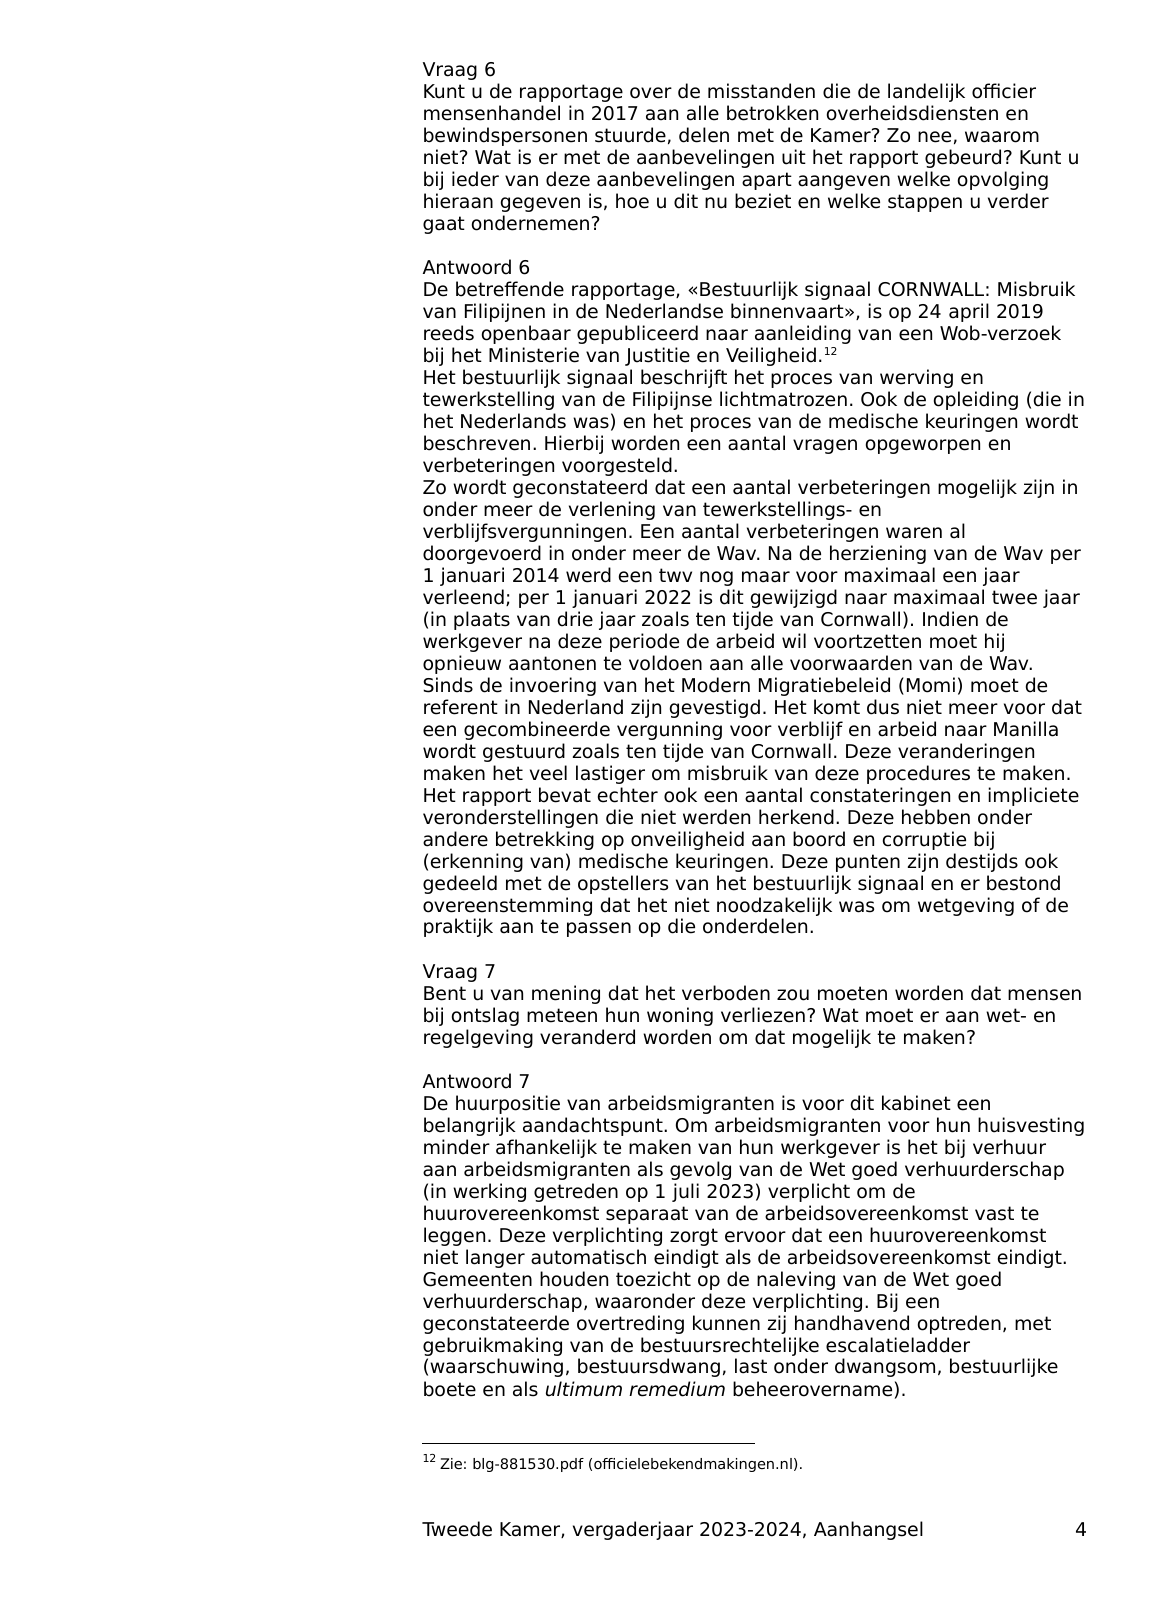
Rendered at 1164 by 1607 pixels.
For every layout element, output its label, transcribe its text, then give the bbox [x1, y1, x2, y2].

text Zie: blg-881530.pdf (officielebekendmakingen.nl). [422, 1452, 1087, 1474]
text Bent u van mening dat het verboden zou moeten worden dat mensen bij ontslag meteen hun woning verliezen? Wat moet er aan wet- en regelgeving veranderd worden om dat mogelijk te maken? [422, 983, 1087, 1048]
text Sinds de invoering van het Modern Migratiebeleid (Momi) moet de referent in Nederland zijn gevestigd. Het komt dus niet meer voor dat een gecombineerde vergunning voor verblijf en arbeid naar Manilla wordt gestuurd zoals ten tijde van Cornwall. Deze veranderingen maken het veel lastiger om misbruik van deze procedures te maken. [422, 675, 1087, 784]
text Zo wordt geconstateerd dat een aantal verbeteringen mogelijk zijn in onder meer de verlening van tewerkstellings- en verblijfsvergunningen. Een aantal verbeteringen waren al doorgevoerd in onder meer de Wav. Na de herziening van de Wav per 1 januari 2014 werd een twv nog maar voor maximaal een jaar verleend; per 1 januari 2022 is dit gewijzigd naar maximaal twee jaar (in plaats van drie jaar zoals ten tijde van Cornwall). Indien de werkgever na deze periode de arbeid wil voortzetten moet hij opnieuw aantonen te voldoen aan alle voorwaarden van de Wav. [422, 477, 1087, 675]
text Vraag 7 [422, 961, 1087, 983]
text De betreffende rapportage, «Bestuurlijk signaal CORNWALL: Misbruik van Filipijnen in de Nederlandse binnenvaart», is op 24 april 2019 reeds openbaar gepubliceerd naar aanleiding van een Wob-verzoek bij het Ministerie van Justitie en Veiligheid. [422, 279, 1087, 367]
text Het rapport bevat echter ook een aantal constateringen en impliciete veronderstellingen die niet werden herkend. Deze hebben onder andere betrekking op onveiligheid aan boord en corruptie bij (erkenning van) medische keuringen. Deze punten zijn destijds ook gedeeld met de opstellers van het bestuurlijk signaal en er bestond overeenstemming dat het niet noodzakelijk was om wetgeving of de praktijk aan te passen op die onderdelen. [422, 784, 1087, 938]
text Het bestuurlijk signaal beschrijft het proces van werving en tewerkstelling van de Filipijnse lichtmatrozen. Ook de opleiding (die in het Nederlands was) en het proces van de medische keuringen wordt beschreven. Hierbij worden een aantal vragen opgeworpen en verbeteringen voorgesteld. [422, 367, 1087, 477]
text De huurpositie van arbeidsmigranten is voor dit kabinet een belangrijk aandachtspunt. Om arbeidsmigranten voor hun huisvesting minder afhankelijk te maken van hun werkgever is het bij verhuur aan arbeidsmigranten als gevolg van de Wet goed verhuurderschap (in werking getreden op 1 juli 2023) verplicht om de huurovereenkomst separaat van de arbeidsovereenkomst vast te leggen. Deze verplichting zorgt ervoor dat een huurovereenkomst niet langer automatisch eindigt als de arbeidsovereenkomst eindigt. Gemeenten houden toezicht op de naleving van de Wet goed verhuurderschap, waaronder deze verplichting. Bij een geconstateerde overtreding kunnen zij handhavend optreden, met gebruikmaking van de bestuursrechtelijke escalatieladder (waarschuwing, bestuursdwang, last onder dwangsom, bestuurlijke boete en als ultimum remedium beheerovername). [422, 1093, 1087, 1400]
text Kunt u de rapportage over de misstanden die de landelijk officier mensenhandel in 2017 aan alle betrokken overheidsdiensten en bewindspersonen stuurde, delen met de Kamer? Zo nee, waarom niet? Wat is er met de aanbevelingen uit het rapport gebeurd? Kunt u bij ieder van deze aanbevelingen apart aangeven welke opvolging hieraan gegeven is, hoe u dit nu beziet en welke stappen u verder gaat ondernemen? [422, 81, 1087, 235]
text Vraag 6 [422, 59, 1087, 81]
text Antwoord 6 [422, 257, 1087, 279]
text Antwoord 7 [422, 1071, 1087, 1093]
